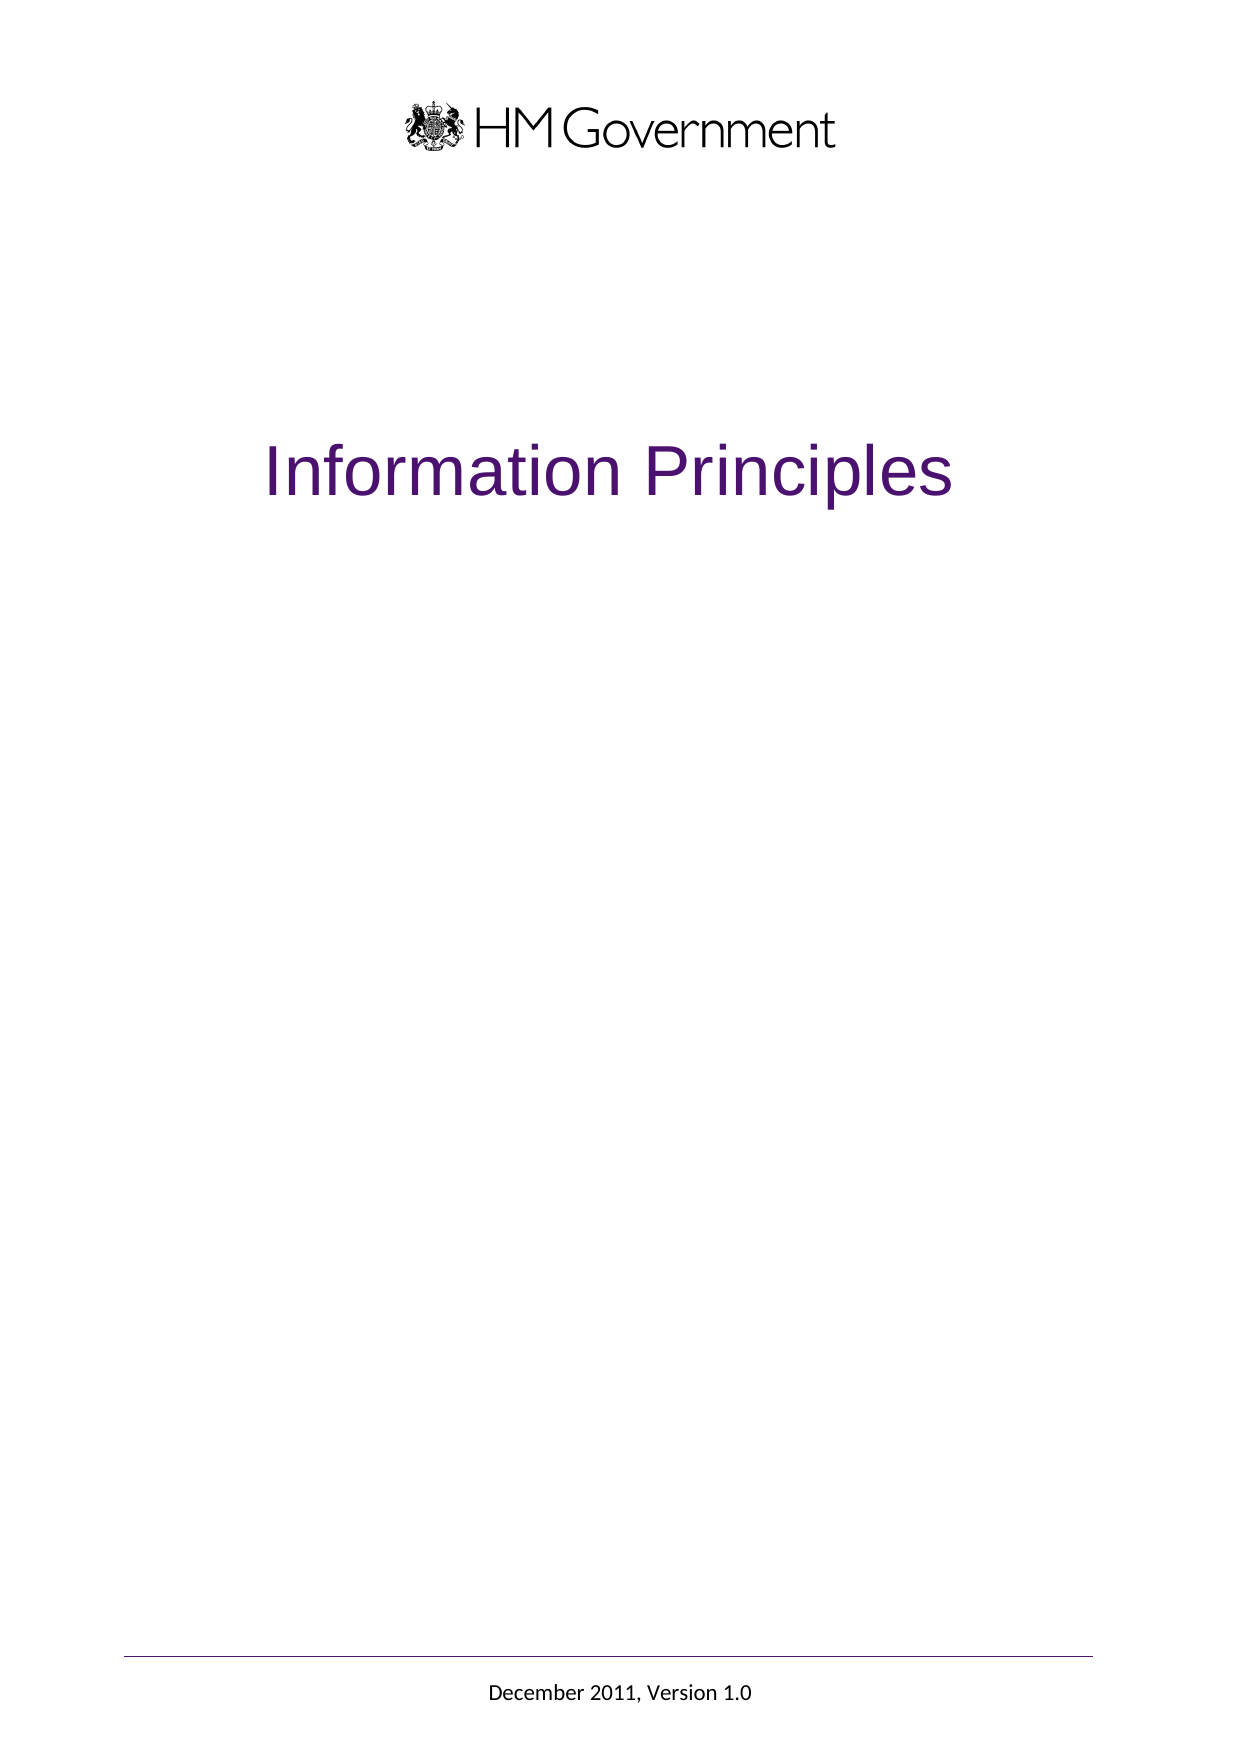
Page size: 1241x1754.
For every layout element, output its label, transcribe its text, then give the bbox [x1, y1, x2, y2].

title Information Principles [112, 429, 1128, 592]
